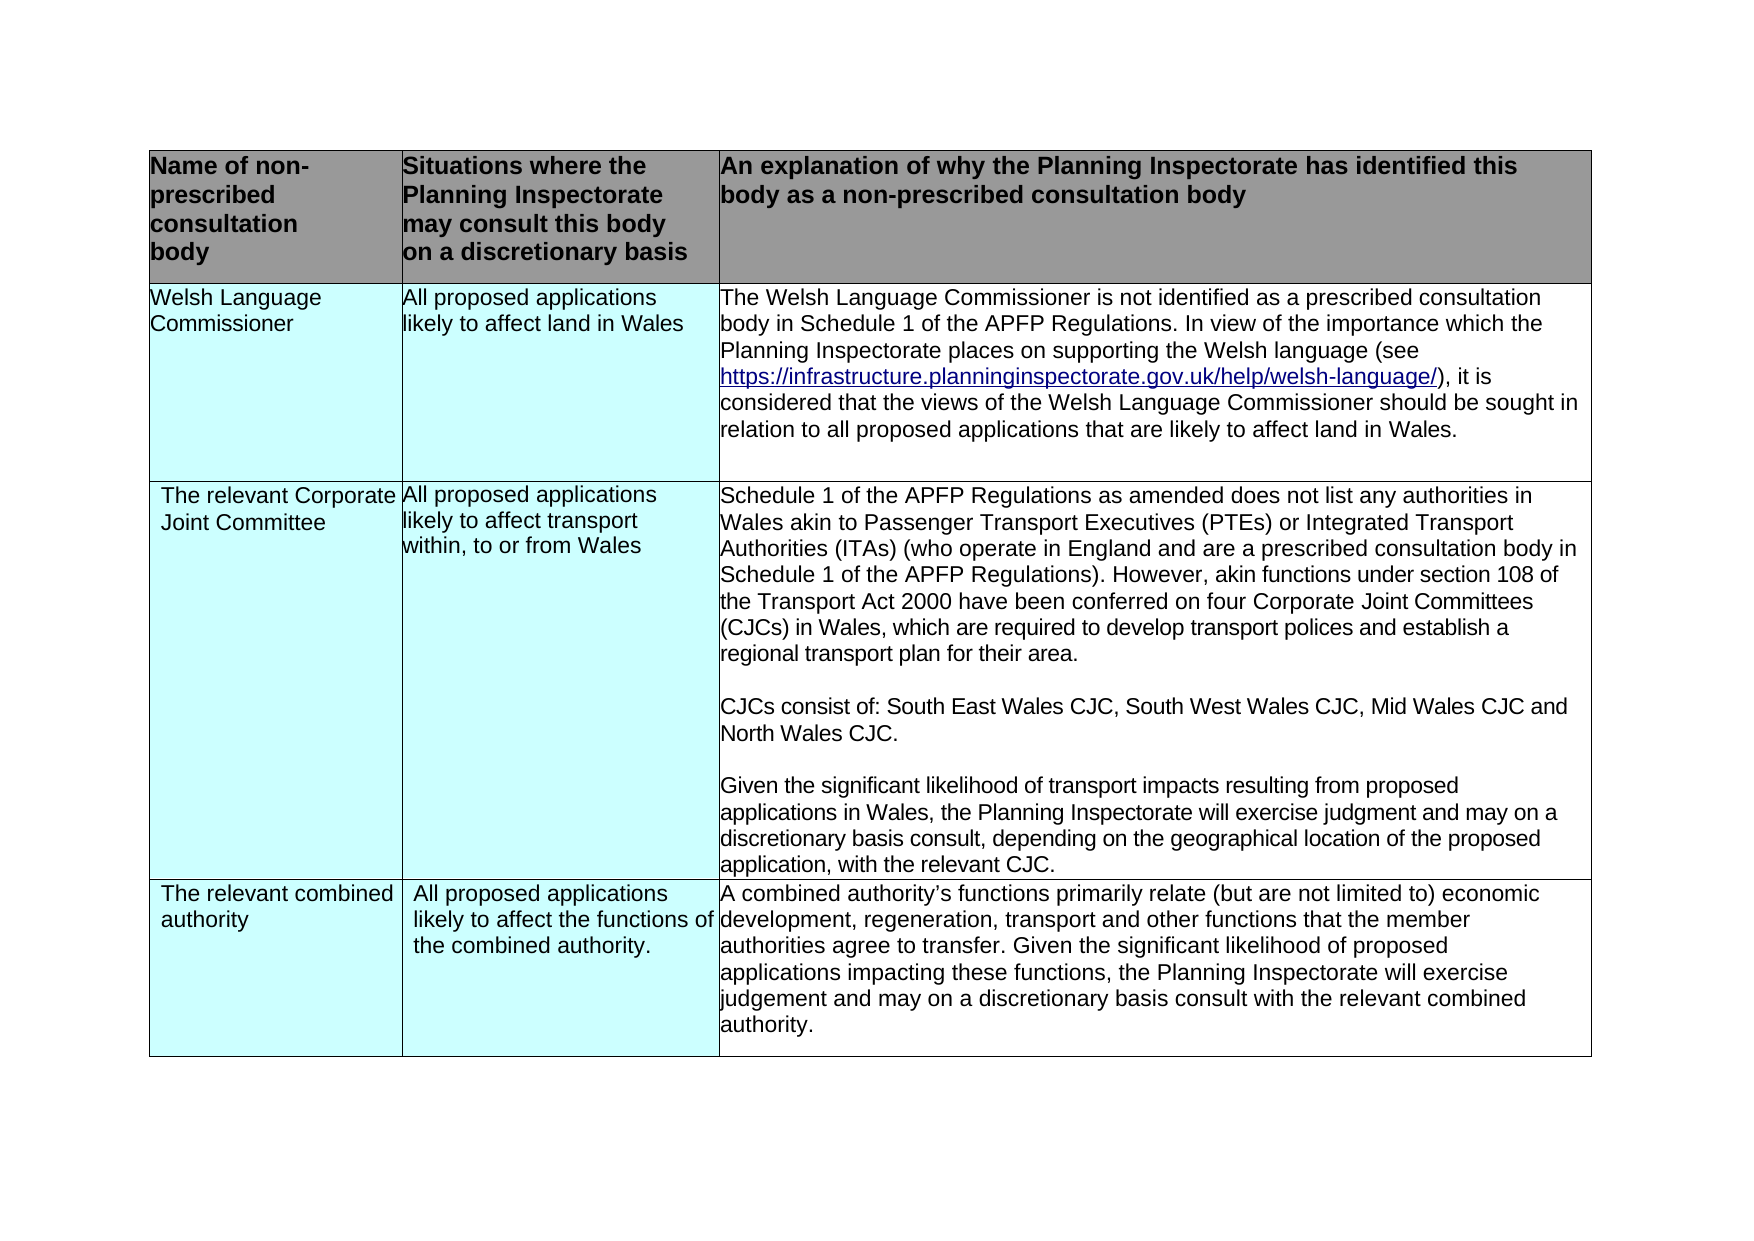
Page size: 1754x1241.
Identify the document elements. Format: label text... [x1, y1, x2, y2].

table_cell Welsh Language Commissioner [150, 284, 402, 481]
table_cell The relevant combined authority [150, 880, 402, 1056]
table_header An explanation of why the Planning Inspectorate has identified this body as a non-prescribed consultation body [720, 151, 1591, 283]
table_cell All proposed applications likely to affect the functions of the combined authority. [403, 880, 719, 1056]
table_cell The Welsh Language Commissioner is not identified as a prescribed consultation body in Schedule 1 of the APFP Regulations. In view of the importance which the Planning Inspectorate places on supporting the Welsh language (see https://infrastructure.planninginspectorate.gov.uk/help/welsh-language/), it is considered that the views of the Welsh Language Commissioner should be sought in relation to all proposed applications that are likely to affect land in Wales. [720, 284, 1591, 481]
table_cell A combined authority’s functions primarily relate (but are not limited to) economic development, regeneration, transport and other functions that the member authorities agree to transfer. Given the significant likelihood of proposed applications impacting these functions, the Planning Inspectorate will exercise judgement and may on a discretionary basis consult with the relevant combined authority. [720, 880, 1591, 1056]
table_cell Schedule 1 of the APFP Regulations as amended does not list any authorities in Wales akin to Passenger Transport Executives (PTEs) or Integrated Transport Authorities (ITAs) (who operate in England and are a prescribed consultation body in Schedule 1 of the APFP Regulations). However, akin functions under section 108 of the Transport Act 2000 have been conferred on four Corporate Joint Committees (CJCs) in Wales, which are required to develop transport polices and establish a regional transport plan for their area. CJCs consist of: South East Wales CJC, South West Wales CJC, Mid Wales CJC and North Wales CJC. Given the significant likelihood of transport impacts resulting from proposed applications in Wales, the Planning Inspectorate will exercise judgment and may on a discretionary basis consult, depending on the geographical location of the proposed application, with the relevant CJC. [720, 482, 1591, 878]
table_header Name of non- prescribed consultation body [150, 151, 402, 283]
table_cell All proposed applications likely to affect land in Wales [403, 284, 719, 481]
table_cell All proposed applications likely to affect transport within, to or from Wales [403, 482, 719, 878]
table_cell The relevant Corporate Joint Committee [150, 482, 402, 878]
table_header Situations where the Planning Inspectorate may consult this body on a discretionary basis [403, 151, 719, 283]
